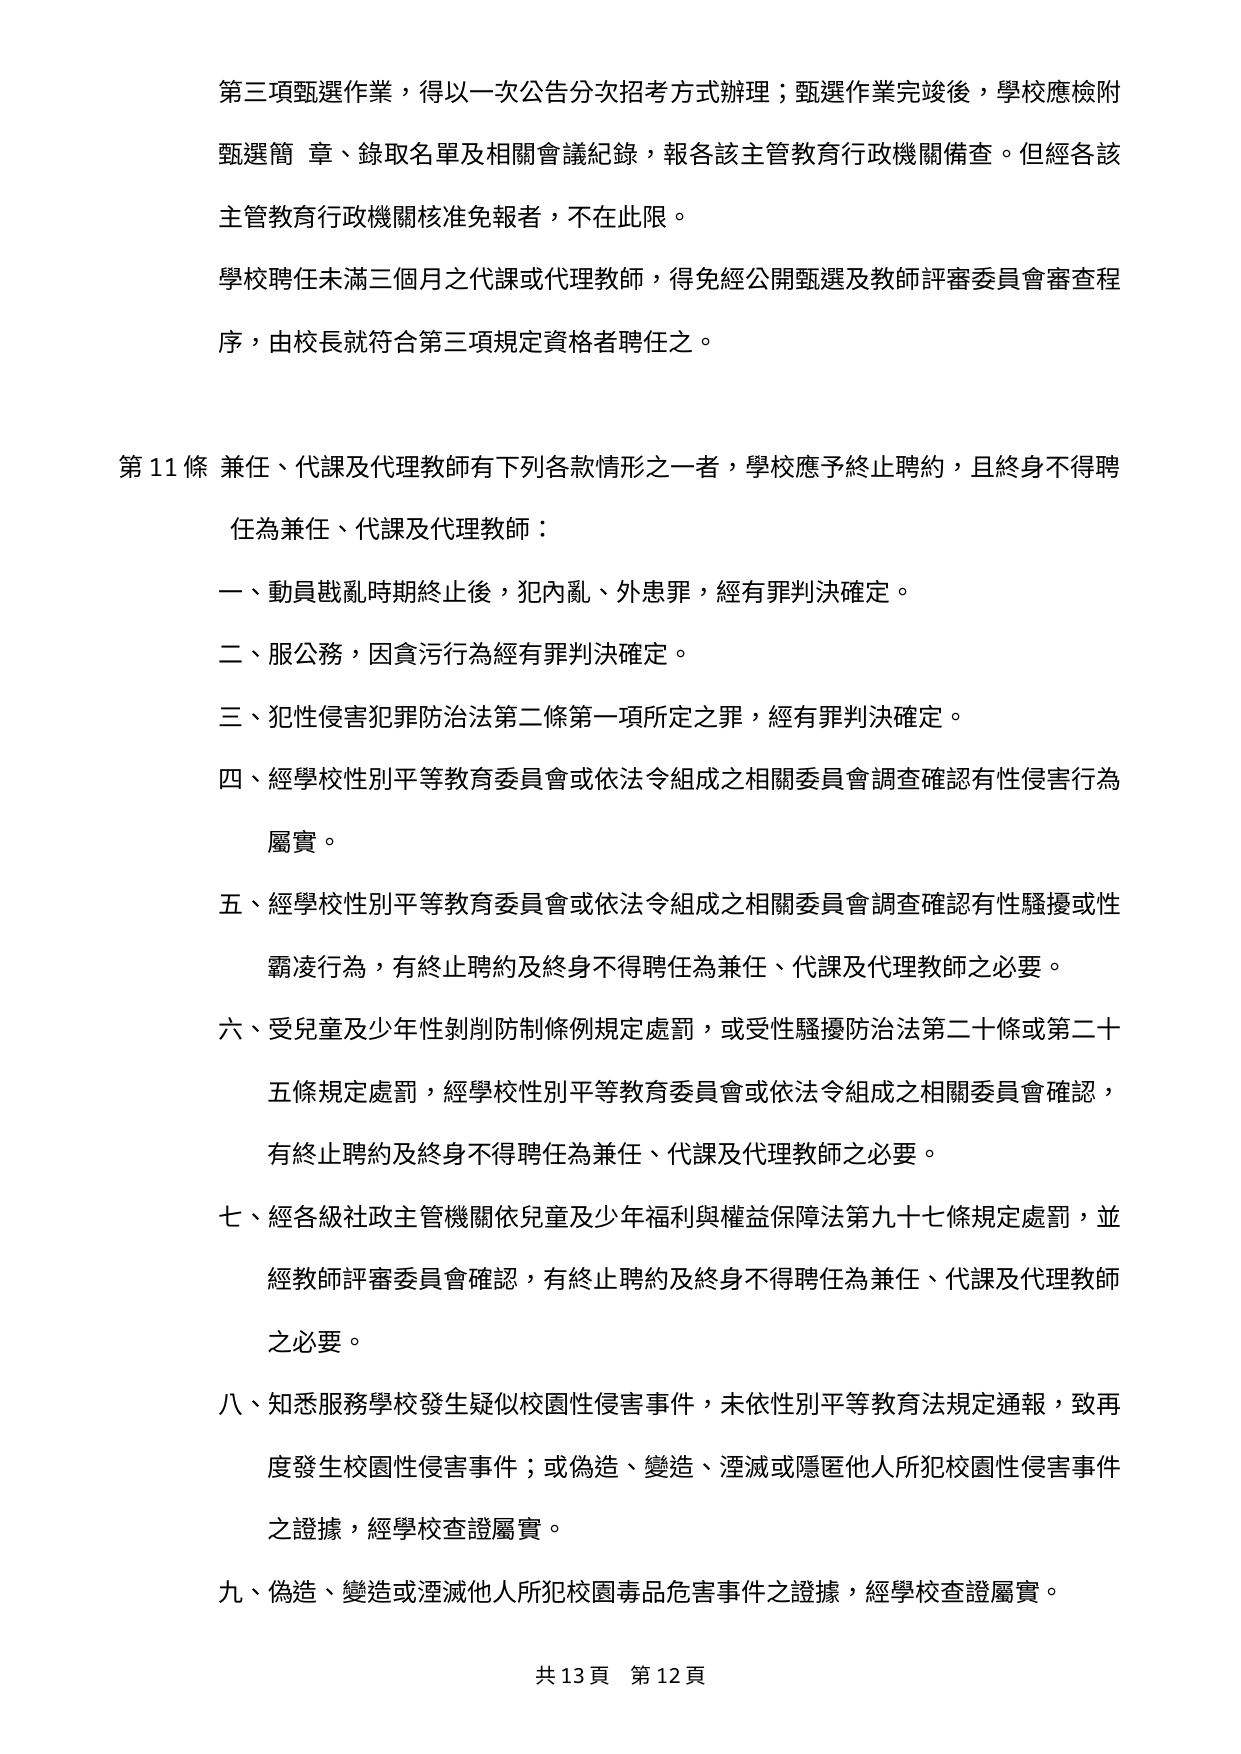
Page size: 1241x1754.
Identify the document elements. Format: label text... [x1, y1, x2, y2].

text 第三項甄選作業，得以一次公告分次招考方式辦理；甄選作業完竣後，學校應檢附甄選簡 章、錄取名單及相關會議紀錄，報各該主管教育行政機關備查。但經各該主管教育行政機關核准免報者，不在此限。 [218, 48, 1122, 236]
text 學校聘任未滿三個月之代課或代理教師，得免經公開甄選及教師評審委員會審查程序，由校長就符合第三項規定資格者聘任之。 [218, 236, 1122, 361]
text 九、偽造、變造或湮滅他人所犯校園毒品危害事件之證據，經學校查證屬實。 [218, 1548, 1122, 1611]
text 八、知悉服務學校發生疑似校園性侵害事件，未依性別平等教育法規定通報，致再度發生校園性侵害事件；或偽造、變造、湮滅或隱匿他人所犯校園性侵害事件之證據，經學校查證屬實。 [218, 1361, 1122, 1548]
text 二、服公務，因貪污行為經有罪判決確定。 [218, 611, 1122, 673]
text 六、受兒童及少年性剝削防制條例規定處罰，或受性騷擾防治法第二十條或第二十五條規定處罰，經學校性別平等教育委員會或依法令組成之相關委員會確認，有終止聘約及終身不得聘任為兼任、代課及代理教師之必要。 [218, 986, 1122, 1173]
text 五、經學校性別平等教育委員會或依法令組成之相關委員會調查確認有性騷擾或性霸凌行為，有終止聘約及終身不得聘任為兼任、代課及代理教師之必要。 [218, 861, 1122, 986]
text 七、經各級社政主管機關依兒童及少年福利與權益保障法第九十七條規定處罰，並經教師評審委員會確認，有終止聘約及終身不得聘任為兼任、代課及代理教師之必要。 [218, 1173, 1122, 1361]
text 四、經學校性別平等教育委員會或依法令組成之相關委員會調查確認有性侵害行為屬實。 [218, 736, 1122, 861]
text 三、犯性侵害犯罪防治法第二條第一項所定之罪，經有罪判決確定。 [218, 673, 1122, 736]
text 一、動員戡亂時期終止後，犯內亂、外患罪，經有罪判決確定。 [218, 548, 1122, 611]
text 第11條 兼任、代課及代理教師有下列各款情形之一者，學校應予終止聘約，且終身不得聘任為兼任、代課及代理教師： [118, 423, 1122, 548]
